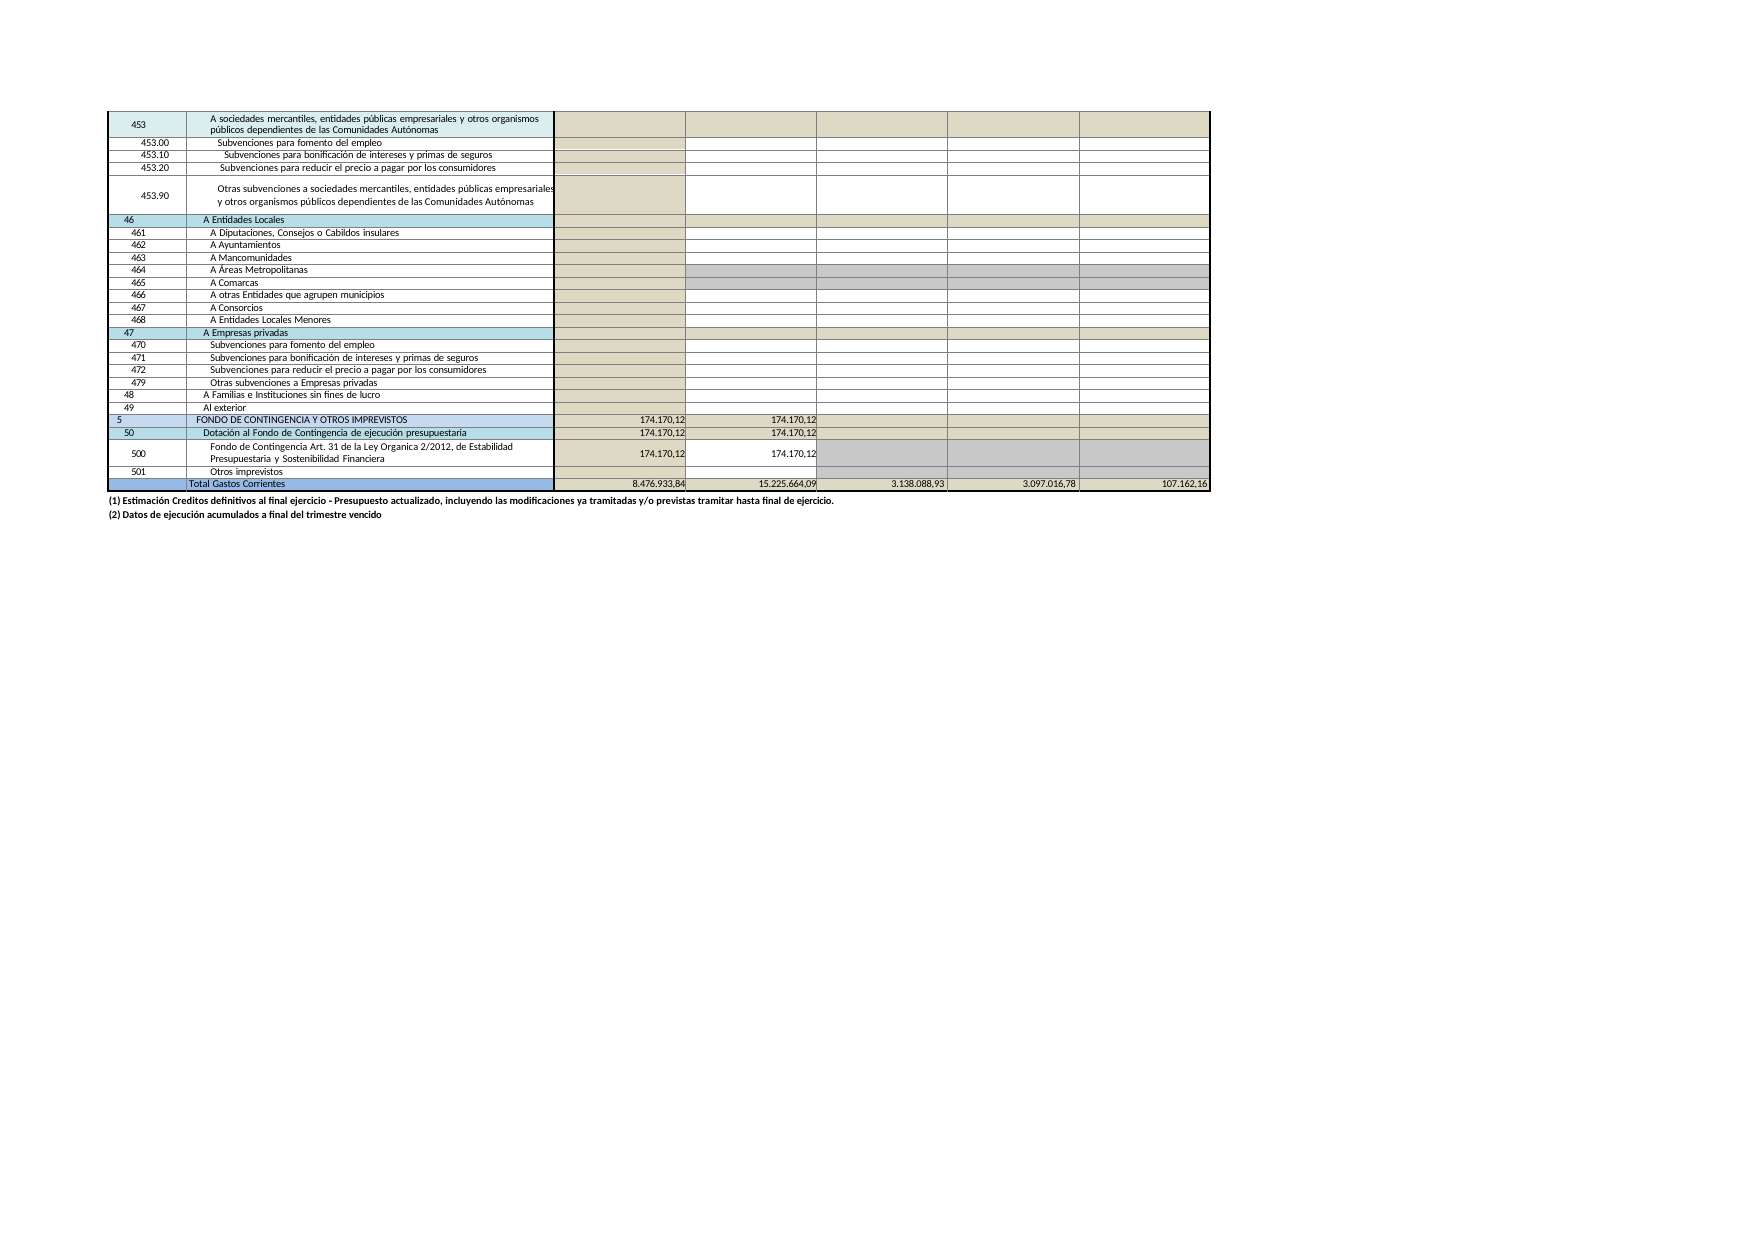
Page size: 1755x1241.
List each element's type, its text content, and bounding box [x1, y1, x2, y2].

table_cell [109, 479, 186, 490]
table_cell 174.170,12 [555, 415, 685, 427]
table_cell [1080, 290, 1209, 302]
list Datos de ejecución acumulados a final del trimestre vencido [108, 508, 1503, 521]
table_cell 174.170,12 [686, 428, 816, 439]
table_cell [817, 215, 947, 227]
table_cell [948, 340, 1079, 352]
table_cell 46 [109, 215, 186, 227]
table_cell [948, 303, 1079, 314]
table_cell [1080, 390, 1209, 402]
table_cell [948, 467, 1079, 478]
table_cell [817, 365, 947, 377]
table_cell Otros imprevistos [187, 467, 553, 478]
table_cell [686, 328, 816, 339]
table_cell 47 [109, 328, 186, 339]
table_cell 501 [109, 467, 186, 478]
table_cell [1080, 303, 1209, 314]
table_cell [1080, 315, 1209, 327]
table_cell A Ayuntamientos [187, 240, 553, 252]
table_cell [817, 228, 947, 239]
table_cell [686, 353, 816, 364]
table_cell 500 [109, 440, 186, 466]
table_cell [948, 215, 1079, 227]
table_cell [817, 253, 947, 264]
table_cell 174.170,12 [686, 440, 816, 466]
table_cell 471 [109, 353, 186, 364]
table_cell [948, 253, 1079, 264]
table_header 453 [109, 112, 186, 137]
table_cell 5 [109, 415, 186, 427]
table_cell [948, 378, 1079, 389]
table_cell 479 [109, 378, 186, 389]
table_cell A Entidades Locales Menores [187, 315, 553, 327]
table_cell [948, 353, 1079, 364]
table_cell [817, 265, 947, 277]
table_cell Dotación al Fondo de Contingencia de ejecución presupuestaria [187, 428, 553, 439]
table_cell [555, 253, 685, 264]
table_cell [817, 315, 947, 327]
table_cell [555, 303, 685, 314]
table_cell Total Gastos Corrientes [187, 479, 553, 490]
table_cell Subvenciones para fomento del empleo [187, 138, 553, 149]
table_cell [555, 278, 685, 289]
table_cell [1080, 378, 1209, 389]
table_cell [948, 328, 1079, 339]
table_cell [948, 228, 1079, 239]
table_cell [817, 353, 947, 364]
table_cell Fondo de Contingencia Art. 31 de la Ley Organica 2/2012, de Estabilidad Presupuestaria y Sostenibilidad Financiera [187, 440, 553, 466]
table_cell [1080, 328, 1209, 339]
table_cell Subvenciones para bonificación de intereses y primas de seguros [187, 151, 553, 162]
table_cell [1080, 151, 1209, 162]
table_header [555, 112, 685, 137]
table_cell Otras subvenciones a sociedades mercantiles, entidades públicas empresariales y otros organismos públicos dependientes de las Comunidades Autónomas [187, 176, 553, 214]
table_cell [817, 440, 947, 466]
table_cell [1080, 228, 1209, 239]
table_cell [555, 265, 685, 277]
table_cell [686, 315, 816, 327]
table_header [1080, 112, 1209, 137]
table_cell [817, 163, 947, 174]
table_cell [817, 378, 947, 389]
table_cell [686, 138, 816, 149]
table_cell [555, 340, 685, 352]
table_cell [686, 403, 816, 414]
table_cell 453.90 [109, 176, 186, 214]
table_cell [817, 428, 947, 439]
table_header [686, 112, 816, 137]
table_cell 49 [109, 403, 186, 414]
table_cell [555, 215, 685, 227]
table_cell [686, 278, 816, 289]
table_cell [555, 315, 685, 327]
table_cell [1080, 253, 1209, 264]
table_cell A Mancomunidades [187, 253, 553, 264]
table_cell 3.138.088,93 [817, 479, 947, 490]
table_cell [555, 176, 685, 214]
table_cell Subvenciones para bonificación de intereses y primas de seguros [187, 353, 553, 364]
table_cell [686, 240, 816, 252]
table_cell [817, 303, 947, 314]
table_cell [686, 378, 816, 389]
table_cell [1080, 467, 1209, 478]
table_cell 461 [109, 228, 186, 239]
table_cell [1080, 440, 1209, 466]
table_cell [948, 163, 1079, 174]
table_cell [555, 403, 685, 414]
table_cell [817, 290, 947, 302]
table_cell 453.20 [109, 163, 186, 174]
table_cell [555, 378, 685, 389]
table_cell [555, 240, 685, 252]
table_cell [555, 290, 685, 302]
table_cell [948, 176, 1079, 214]
table_cell Subvenciones para reducir el precio a pagar por los consumidores [187, 163, 553, 174]
table_cell [686, 303, 816, 314]
table_cell 470 [109, 340, 186, 352]
table_cell [948, 151, 1079, 162]
table_cell [555, 151, 685, 162]
list Estimación Creditos definitivos al final ejercicio ‐ Presupuesto actualizado, incluyendo las modificaciones ya tramitadas y/o previstas tramitar hasta final de ejercicio. [108, 494, 1503, 507]
table_cell [555, 467, 685, 478]
table_cell 468 [109, 315, 186, 327]
table_cell [817, 403, 947, 414]
table_cell Subvenciones para reducir el precio a pagar por los consumidores [187, 365, 553, 377]
table_cell 15.225.664,09 [686, 479, 816, 490]
table_cell [817, 151, 947, 162]
table_cell [1080, 428, 1209, 439]
table_cell [1080, 215, 1209, 227]
table_cell [555, 365, 685, 377]
table_cell 462 [109, 240, 186, 252]
table_cell [817, 240, 947, 252]
table_cell 463 [109, 253, 186, 264]
table_cell 50 [109, 428, 186, 439]
table_cell A Empresas privadas [187, 328, 553, 339]
table_cell [1080, 138, 1209, 149]
table_cell A Áreas Metropolitanas [187, 265, 553, 277]
table_cell 3.097.016,78 [948, 479, 1079, 490]
table_cell 466 [109, 290, 186, 302]
table_cell [948, 278, 1079, 289]
table_cell Al exterior [187, 403, 553, 414]
table_cell [1080, 176, 1209, 214]
table_cell [686, 340, 816, 352]
table_header A sociedades mercantiles, entidades públicas empresariales y otros organismos públicos dependientes de las Comunidades Autónomas [187, 112, 553, 137]
table_cell [948, 290, 1079, 302]
table_cell [817, 278, 947, 289]
table_cell [817, 467, 947, 478]
table_cell [686, 290, 816, 302]
table_cell 467 [109, 303, 186, 314]
table_cell [1080, 278, 1209, 289]
table_cell [555, 328, 685, 339]
table_cell A Entidades Locales [187, 215, 553, 227]
table_cell 453.10 [109, 151, 186, 162]
table_cell [686, 390, 816, 402]
table_cell [1080, 340, 1209, 352]
table_cell A Comarcas [187, 278, 553, 289]
table_cell [817, 390, 947, 402]
table_cell [686, 176, 816, 214]
table_cell A Diputaciones, Consejos o Cabildos insulares [187, 228, 553, 239]
table_cell [1080, 353, 1209, 364]
table_cell [817, 340, 947, 352]
table_header [948, 112, 1079, 137]
table_cell [1080, 163, 1209, 174]
table_cell 8.476.933,84 [555, 479, 685, 490]
table_cell [1080, 240, 1209, 252]
table_cell 465 [109, 278, 186, 289]
table_cell [686, 265, 816, 277]
table_cell [686, 163, 816, 174]
table_cell [948, 240, 1079, 252]
table_cell 464 [109, 265, 186, 277]
table_cell [686, 467, 816, 478]
table_header [817, 112, 947, 137]
table_cell FONDO DE CONTINGENCIA Y OTROS IMPREVISTOS [187, 415, 553, 427]
table_cell [686, 365, 816, 377]
table_cell 453.00 [109, 138, 186, 149]
table_cell [686, 253, 816, 264]
table_cell [555, 163, 685, 174]
table_cell [817, 176, 947, 214]
table_cell [686, 228, 816, 239]
table_cell [948, 440, 1079, 466]
table_cell [948, 403, 1079, 414]
table_cell [817, 415, 947, 427]
table_cell [948, 415, 1079, 427]
table_cell A Consorcios [187, 303, 553, 314]
table_cell [686, 215, 816, 227]
table_cell [948, 315, 1079, 327]
table_cell 107.162,16 [1080, 479, 1209, 490]
table_cell 174.170,12 [555, 440, 685, 466]
table_cell 174.170,12 [555, 428, 685, 439]
table_cell 174.170,12 [686, 415, 816, 427]
table_cell [948, 365, 1079, 377]
table_cell [1080, 403, 1209, 414]
table_cell [948, 428, 1079, 439]
table_cell [1080, 265, 1209, 277]
table_cell [948, 265, 1079, 277]
table_cell [555, 390, 685, 402]
table_cell A Familias e Instituciones sin fines de lucro [187, 390, 553, 402]
table_cell [555, 138, 685, 149]
table_cell [948, 138, 1079, 149]
table_cell [1080, 365, 1209, 377]
table_cell [555, 353, 685, 364]
table_cell 48 [109, 390, 186, 402]
table_cell 472 [109, 365, 186, 377]
table_cell [1080, 415, 1209, 427]
table_cell [948, 390, 1079, 402]
table_cell Subvenciones para fomento del empleo [187, 340, 553, 352]
table_cell A otras Entidades que agrupen municipios [187, 290, 553, 302]
table_cell [686, 151, 816, 162]
table_cell [817, 138, 947, 149]
table_cell [555, 228, 685, 239]
table_cell [817, 328, 947, 339]
table_cell Otras subvenciones a Empresas privadas [187, 378, 553, 389]
